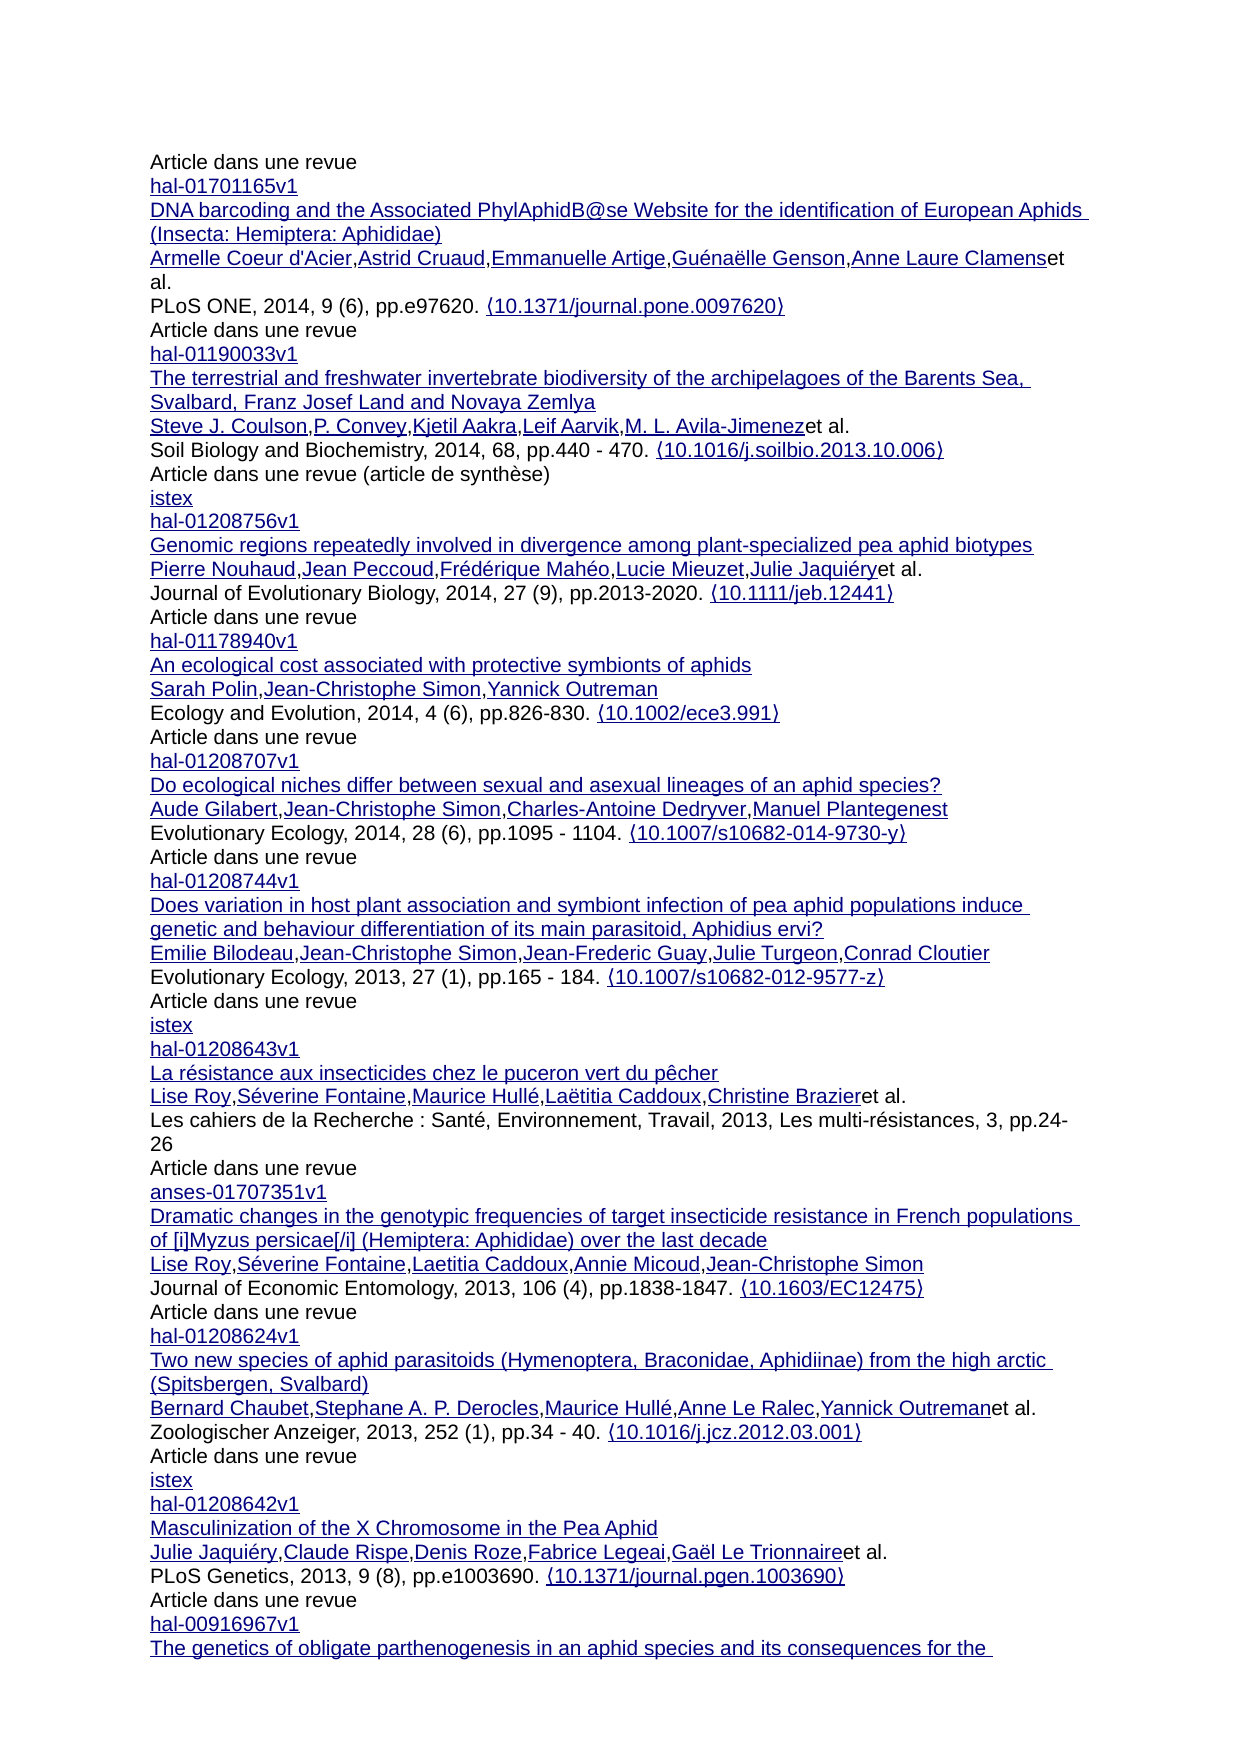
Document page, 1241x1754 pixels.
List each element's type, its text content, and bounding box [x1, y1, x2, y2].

table_cell The genetics of obligate parthenogenesis in an aphid species and its consequences for the [150, 1635, 1090, 1659]
table_cell Does variation in host plant association and symbiont infection of pea aphid populations induce genetic and behaviour differentiation of its main parasitoid, Aphidius ervi? Emilie Bilodeau,Jean-Christophe Simon,Jean-Frederic Guay,Julie Turgeon,Conrad Cloutier Evolutionary Ecology, 2013, 27 (1), pp.165 - 184. ⟨10.1007/s10682-012-9577-z⟩ Article dans une revue istex hal-01208643v1 [150, 893, 1090, 1060]
table_cell An ecological cost associated with protective symbionts of aphids Sarah Polin,Jean-Christophe Simon,Yannick Outreman Ecology and Evolution, 2014, 4 (6), pp.826-830. ⟨10.1002/ece3.991⟩ Article dans une revue hal-01208707v1 [150, 653, 1090, 773]
table_cell Dramatic changes in the genotypic frequencies of target insecticide resistance in French populations of [i]Myzus persicae[/i] (Hemiptera: Aphididae) over the last decade Lise Roy,Séverine Fontaine,Laetitia Caddoux,Annie Micoud,Jean-Christophe Simon Journal of Economic Entomology, 2013, 106 (4), pp.1838-1847. ⟨10.1603/EC12475⟩ Article dans une revue hal-01208624v1 [150, 1204, 1090, 1348]
table_cell La résistance aux insecticides chez le puceron vert du pêcher Lise Roy,Séverine Fontaine,Maurice Hullé,Laëtitia Caddoux,Christine Brazieret al. Les cahiers de la Recherche : Santé, Environnement, Travail, 2013, Les multi-résistances, 3, pp.24-26 Article dans une revue anses-01707351v1 [150, 1060, 1090, 1204]
table_cell Article dans une revue hal-01701165v1 [150, 150, 1090, 198]
table_cell Genomic regions repeatedly involved in divergence among plant-specialized pea aphid biotypes Pierre Nouhaud,Jean Peccoud,Frédérique Mahéo,Lucie Mieuzet,Julie Jaquiéryet al. Journal of Evolutionary Biology, 2014, 27 (9), pp.2013-2020. ⟨10.1111/jeb.12441⟩ Article dans une revue hal-01178940v1 [150, 533, 1090, 653]
table_cell DNA barcoding and the Associated PhylAphidB@se Website for the identification of European Aphids (Insecta: Hemiptera: Aphididae) Armelle Coeur d'Acier,Astrid Cruaud,Emmanuelle Artige,Guénaëlle Genson,Anne Laure Clamenset al. PLoS ONE, 2014, 9 (6), pp.e97620. ⟨10.1371/journal.pone.0097620⟩ Article dans une revue hal-01190033v1 [150, 198, 1090, 366]
table_cell Do ecological niches differ between sexual and asexual lineages of an aphid species? Aude Gilabert,Jean-Christophe Simon,Charles-Antoine Dedryver,Manuel Plantegenest Evolutionary Ecology, 2014, 28 (6), pp.1095 - 1104. ⟨10.1007/s10682-014-9730-y⟩ Article dans une revue hal-01208744v1 [150, 773, 1090, 893]
table_cell Masculinization of the X Chromosome in the Pea Aphid Julie Jaquiéry,Claude Rispe,Denis Roze,Fabrice Legeai,Gaël Le Trionnaireet al. PLoS Genetics, 2013, 9 (8), pp.e1003690. ⟨10.1371/journal.pgen.1003690⟩ Article dans une revue hal-00916967v1 [150, 1516, 1090, 1635]
table_cell Two new species of aphid parasitoids (Hymenoptera, Braconidae, Aphidiinae) from the high arctic (Spitsbergen, Svalbard) Bernard Chaubet,Stephane A. P. Derocles,Maurice Hullé,Anne Le Ralec,Yannick Outremanet al. Zoologischer Anzeiger, 2013, 252 (1), pp.34 - 40. ⟨10.1016/j.jcz.2012.03.001⟩ Article dans une revue istex hal-01208642v1 [150, 1348, 1090, 1516]
table_cell The terrestrial and freshwater invertebrate biodiversity of the archipelagoes of the Barents Sea, Svalbard, Franz Josef Land and Novaya Zemlya Steve J. Coulson,P. Convey,Kjetil Aakra,Leif Aarvik,M. L. Avila-Jimenezet al. Soil Biology and Biochemistry, 2014, 68, pp.440 - 470. ⟨10.1016/j.soilbio.2013.10.006⟩ Article dans une revue (article de synthèse) istex hal-01208756v1 [150, 366, 1090, 533]
